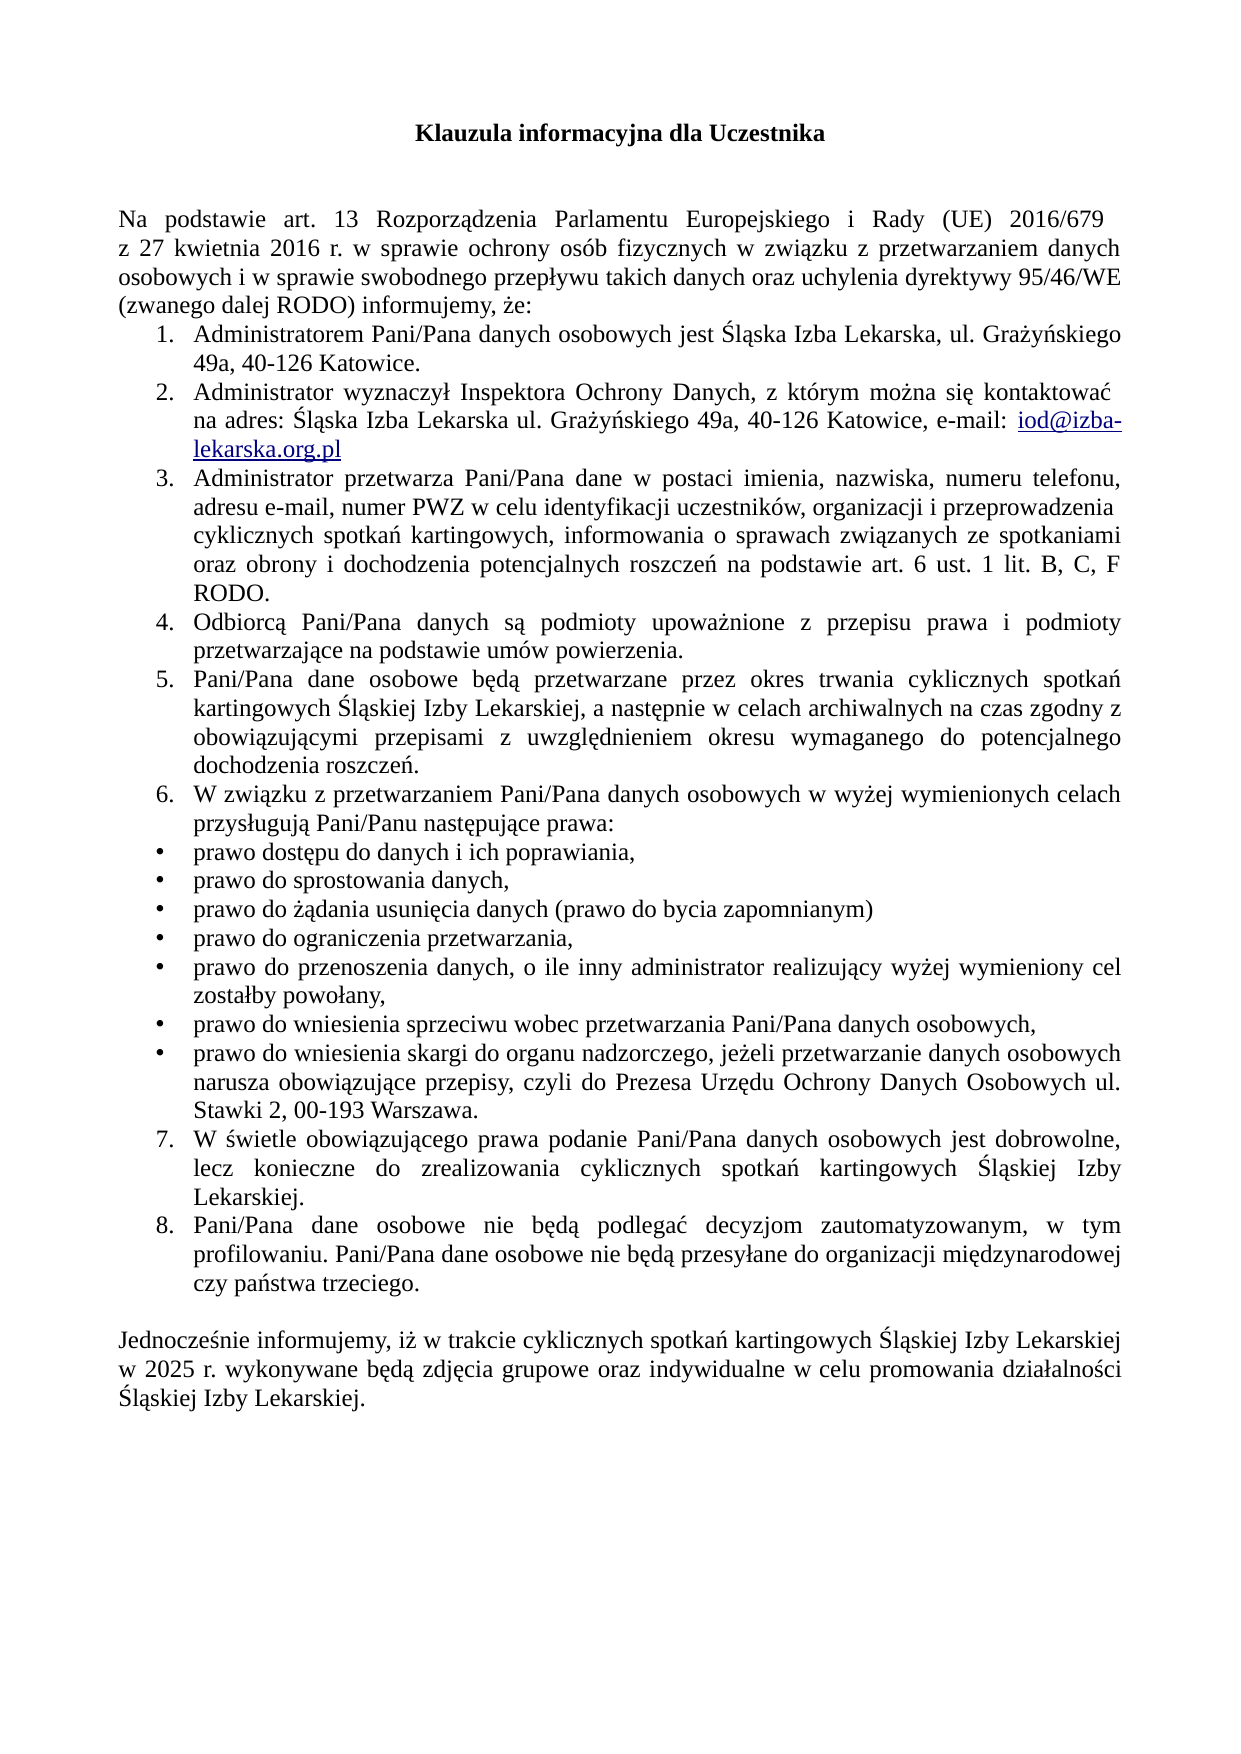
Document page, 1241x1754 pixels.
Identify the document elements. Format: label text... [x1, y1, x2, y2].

list prawo do ograniczenia przetwarzania, [156, 923, 1122, 952]
list Odbiorcą Pani/Pana danych są podmioty upoważnione z przepisu prawa i podmioty przetwarzające na podstawie umów powierzenia. [156, 607, 1122, 664]
list prawo do żądania usunięcia danych (prawo do bycia zapomnianym) [156, 894, 1122, 923]
list W świetle obowiązującego prawa podanie Pani/Pana danych osobowych jest dobrowolne, lecz konieczne do zrealizowania cyklicznych spotkań kartingowych Śląskiej Izby Lekarskiej. [156, 1124, 1122, 1211]
text Na podstawie art. 13 Rozporządzenia Parlamentu Europejskiego i Rady (UE) 2016/679 z 27 kwietnia 2016 r. w sprawie ochrony osób fizycznych w związku z przetwarzaniem danych osobowych i w sprawie swobodnego przepływu takich danych oraz uchylenia dyrektywy 95/46/WE (zwanego dalej RODO) informujemy, że: [118, 204, 1122, 319]
list prawo do przenoszenia danych, o ile inny administrator realizujący wyżej wymieniony cel zostałby powołany, [156, 952, 1122, 1009]
list prawo do wniesienia skargi do organu nadzorczego, jeżeli przetwarzanie danych osobowych narusza obowiązujące przepisy, czyli do Prezesa Urzędu Ochrony Danych Osobowych ul. Stawki 2, 00-193 Warszawa. [156, 1038, 1122, 1124]
list Administrator wyznaczył Inspektora Ochrony Danych, z którym można się kontaktować na adres: Śląska Izba Lekarska ul. Grażyńskiego 49a, 40-126 Katowice, e-mail: iod@izba-lekarska.org.pl [156, 377, 1122, 463]
list prawo do sprostowania danych, [156, 866, 1122, 894]
text Klauzula informacyjna dla Uczestnika [118, 118, 1122, 147]
list prawo do wniesienia sprzeciwu wobec przetwarzania Pani/Pana danych osobowych, [156, 1009, 1122, 1038]
list Pani/Pana dane osobowe nie będą podlegać decyzjom zautomatyzowanym, w tym profilowaniu. Pani/Pana dane osobowe nie będą przesyłane do organizacji międzynarodowej czy państwa trzeciego. [156, 1211, 1122, 1297]
list prawo dostępu do danych i ich poprawiania, [156, 837, 1122, 866]
text Jednocześnie informujemy, iż w trakcie cyklicznych spotkań kartingowych Śląskiej Izby Lekarskiej w 2025 r. wykonywane będą zdjęcia grupowe oraz indywidualne w celu promowania działalności Śląskiej Izby Lekarskiej. [118, 1326, 1122, 1412]
list Administrator przetwarza Pani/Pana dane w postaci imienia, nazwiska, numeru telefonu, adresu e-mail, numer PWZ w celu identyfikacji uczestników, organizacji i przeprowadzenia cyklicznych spotkań kartingowych, informowania o sprawach związanych ze spotkaniami oraz obrony i dochodzenia potencjalnych roszczeń na podstawie art. 6 ust. 1 lit. B, C, F RODO. [156, 463, 1122, 607]
list Administratorem Pani/Pana danych osobowych jest Śląska Izba Lekarska, ul. Grażyńskiego 49a, 40-126 Katowice. [156, 319, 1122, 377]
list W związku z przetwarzaniem Pani/Pana danych osobowych w wyżej wymienionych celach przysługują Pani/Panu następujące prawa: [156, 779, 1122, 837]
list Pani/Pana dane osobowe będą przetwarzane przez okres trwania cyklicznych spotkań kartingowych Śląskiej Izby Lekarskiej, a następnie w celach archiwalnych na czas zgodny z obowiązującymi przepisami z uwzględnieniem okresu wymaganego do potencjalnego dochodzenia roszczeń. [156, 664, 1122, 779]
